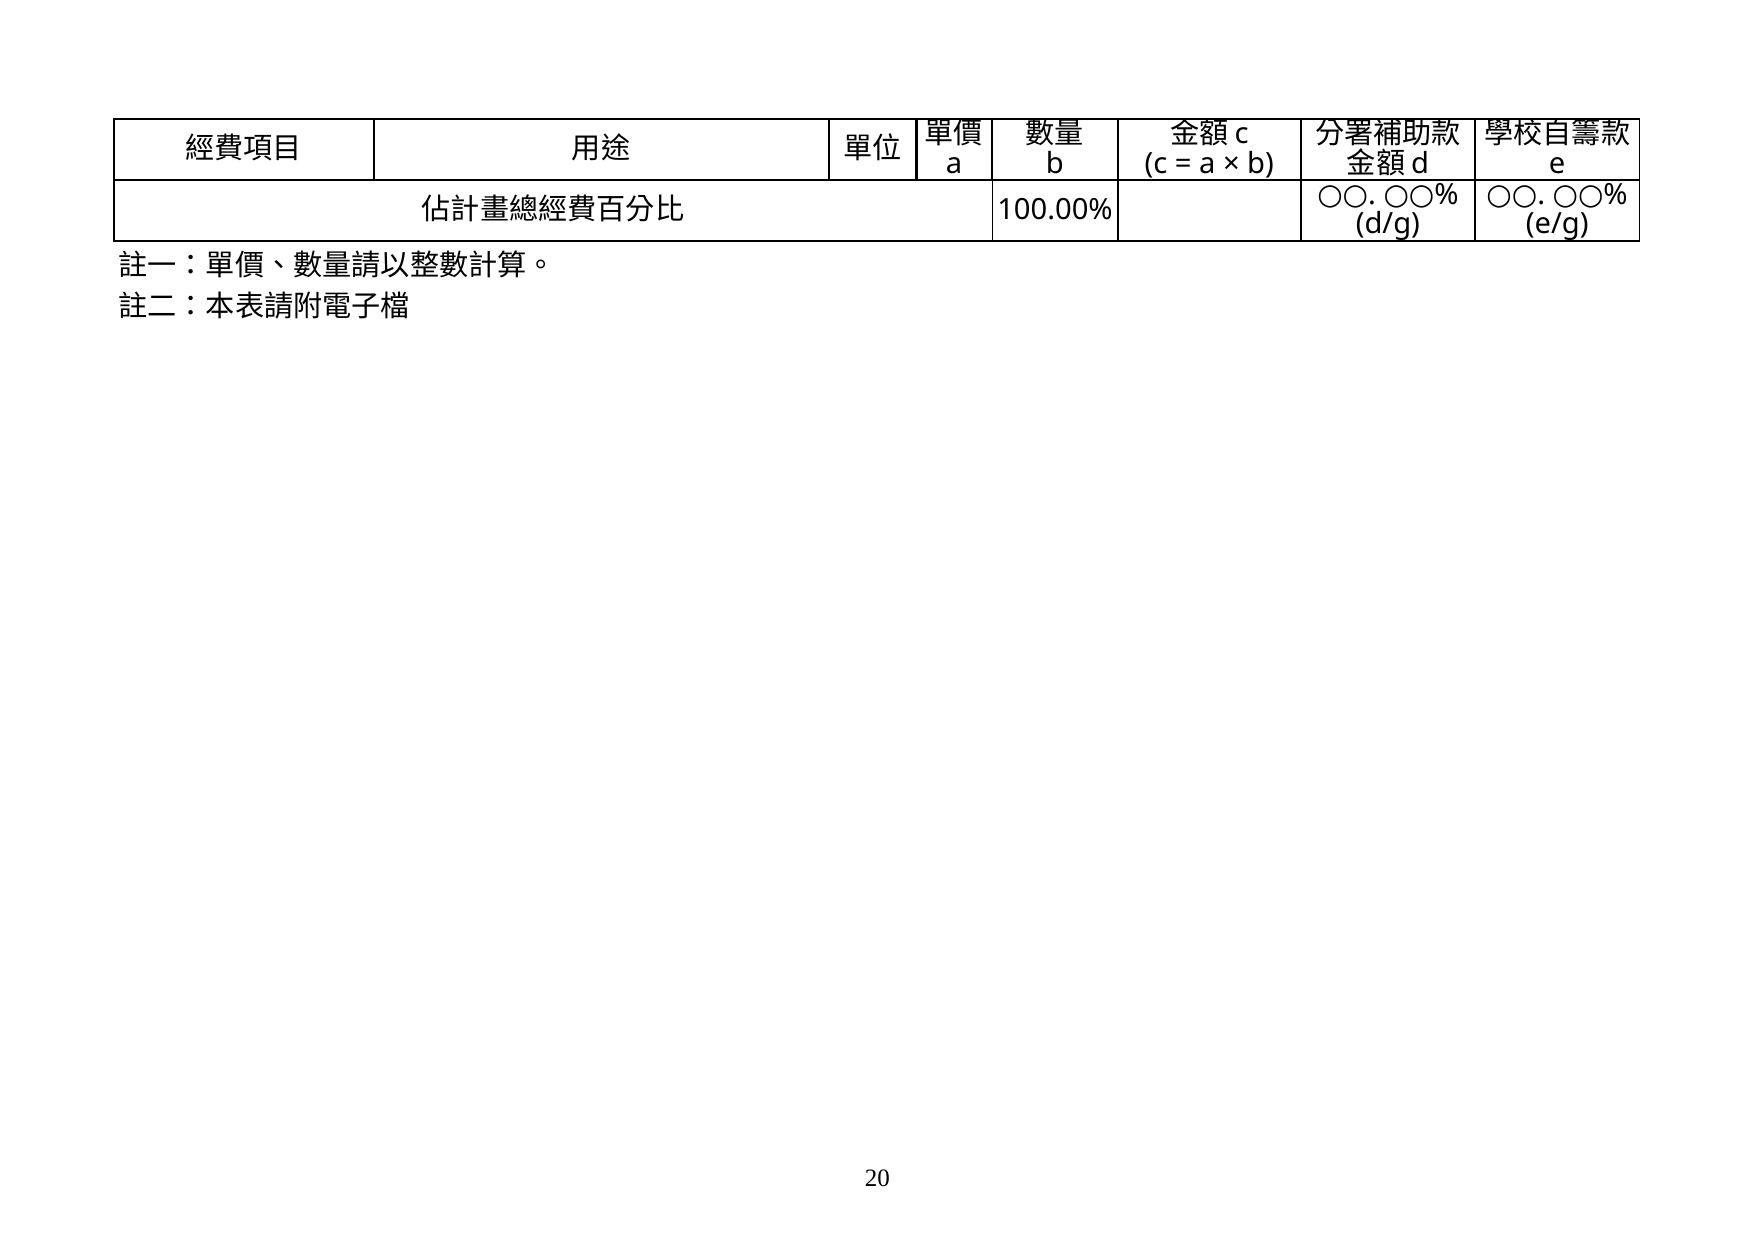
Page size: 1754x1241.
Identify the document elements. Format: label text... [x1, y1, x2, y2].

table_header 單位 [830, 120, 915, 179]
table_cell ○○. ○○% (d/g) [1302, 181, 1474, 240]
table_header 分署補助款金額d [1302, 120, 1474, 179]
text 註二：本表請附電子檔 [118, 283, 1636, 325]
table_header 單價 a [918, 120, 991, 179]
table_header 經費項目 [115, 120, 373, 179]
table_cell [1119, 181, 1300, 240]
table_cell 佔計畫總經費百分比 [115, 181, 992, 240]
table_header 數量 b [993, 120, 1117, 179]
table_header 學校自籌款 e [1476, 120, 1639, 179]
table_cell ○○. ○○% (e/g) [1476, 181, 1639, 240]
table_cell 100.00% [993, 181, 1117, 240]
table_header 金額c (c = a × b) [1119, 120, 1300, 179]
table_header 用途 [375, 120, 828, 179]
text 註一：單價、數量請以整數計算。 [118, 242, 1636, 283]
